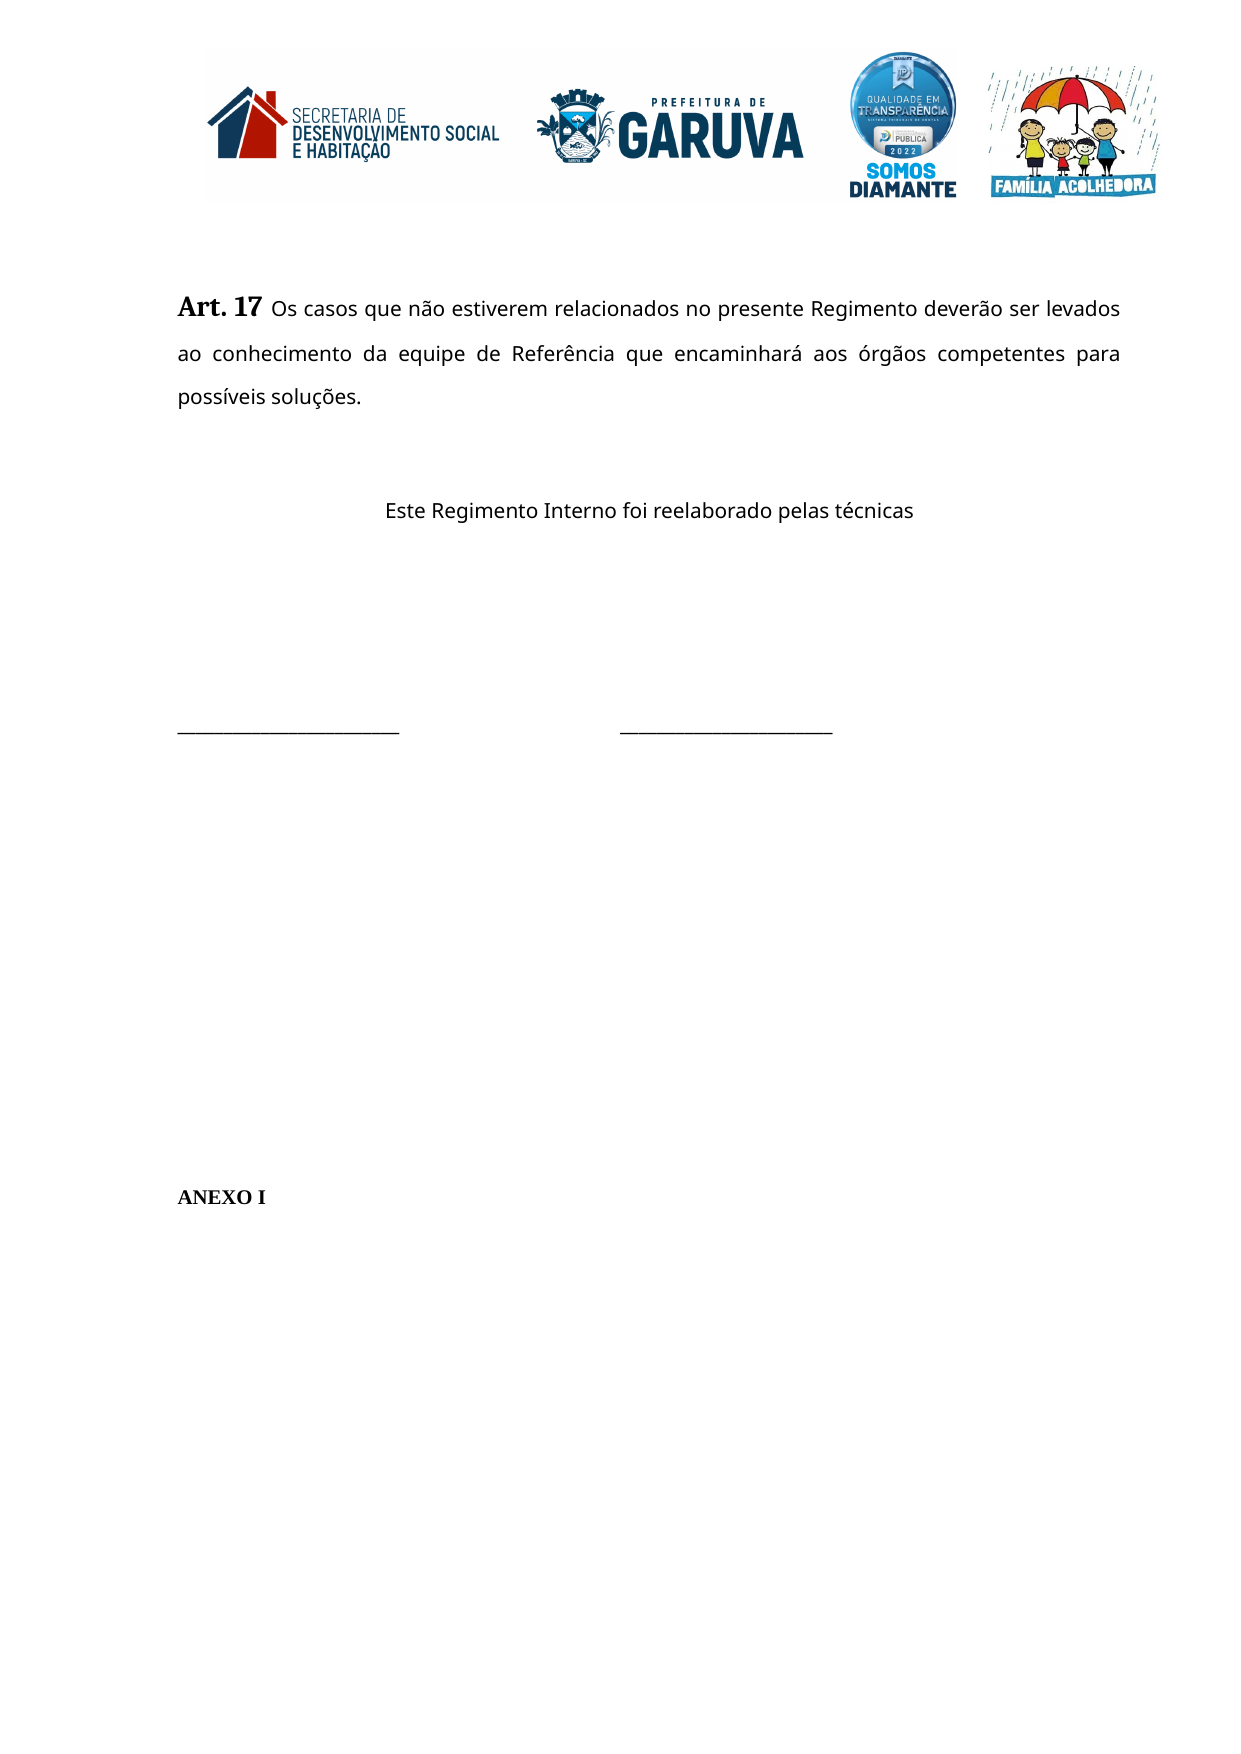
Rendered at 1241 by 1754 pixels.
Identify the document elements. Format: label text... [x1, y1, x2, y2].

text ________________________ _______________________ [177, 709, 1122, 738]
text ANEXO I [177, 1184, 1122, 1209]
text Art. 17 Os casos que não estiverem relacionados no presente Regimento deverão ser levados ao conhecimento da equipe de Referência que encaminhará aos órgãos competentes para possíveis soluções. [177, 287, 1122, 410]
text Este Regimento Interno foi reelaborado pelas técnicas [177, 496, 1122, 525]
